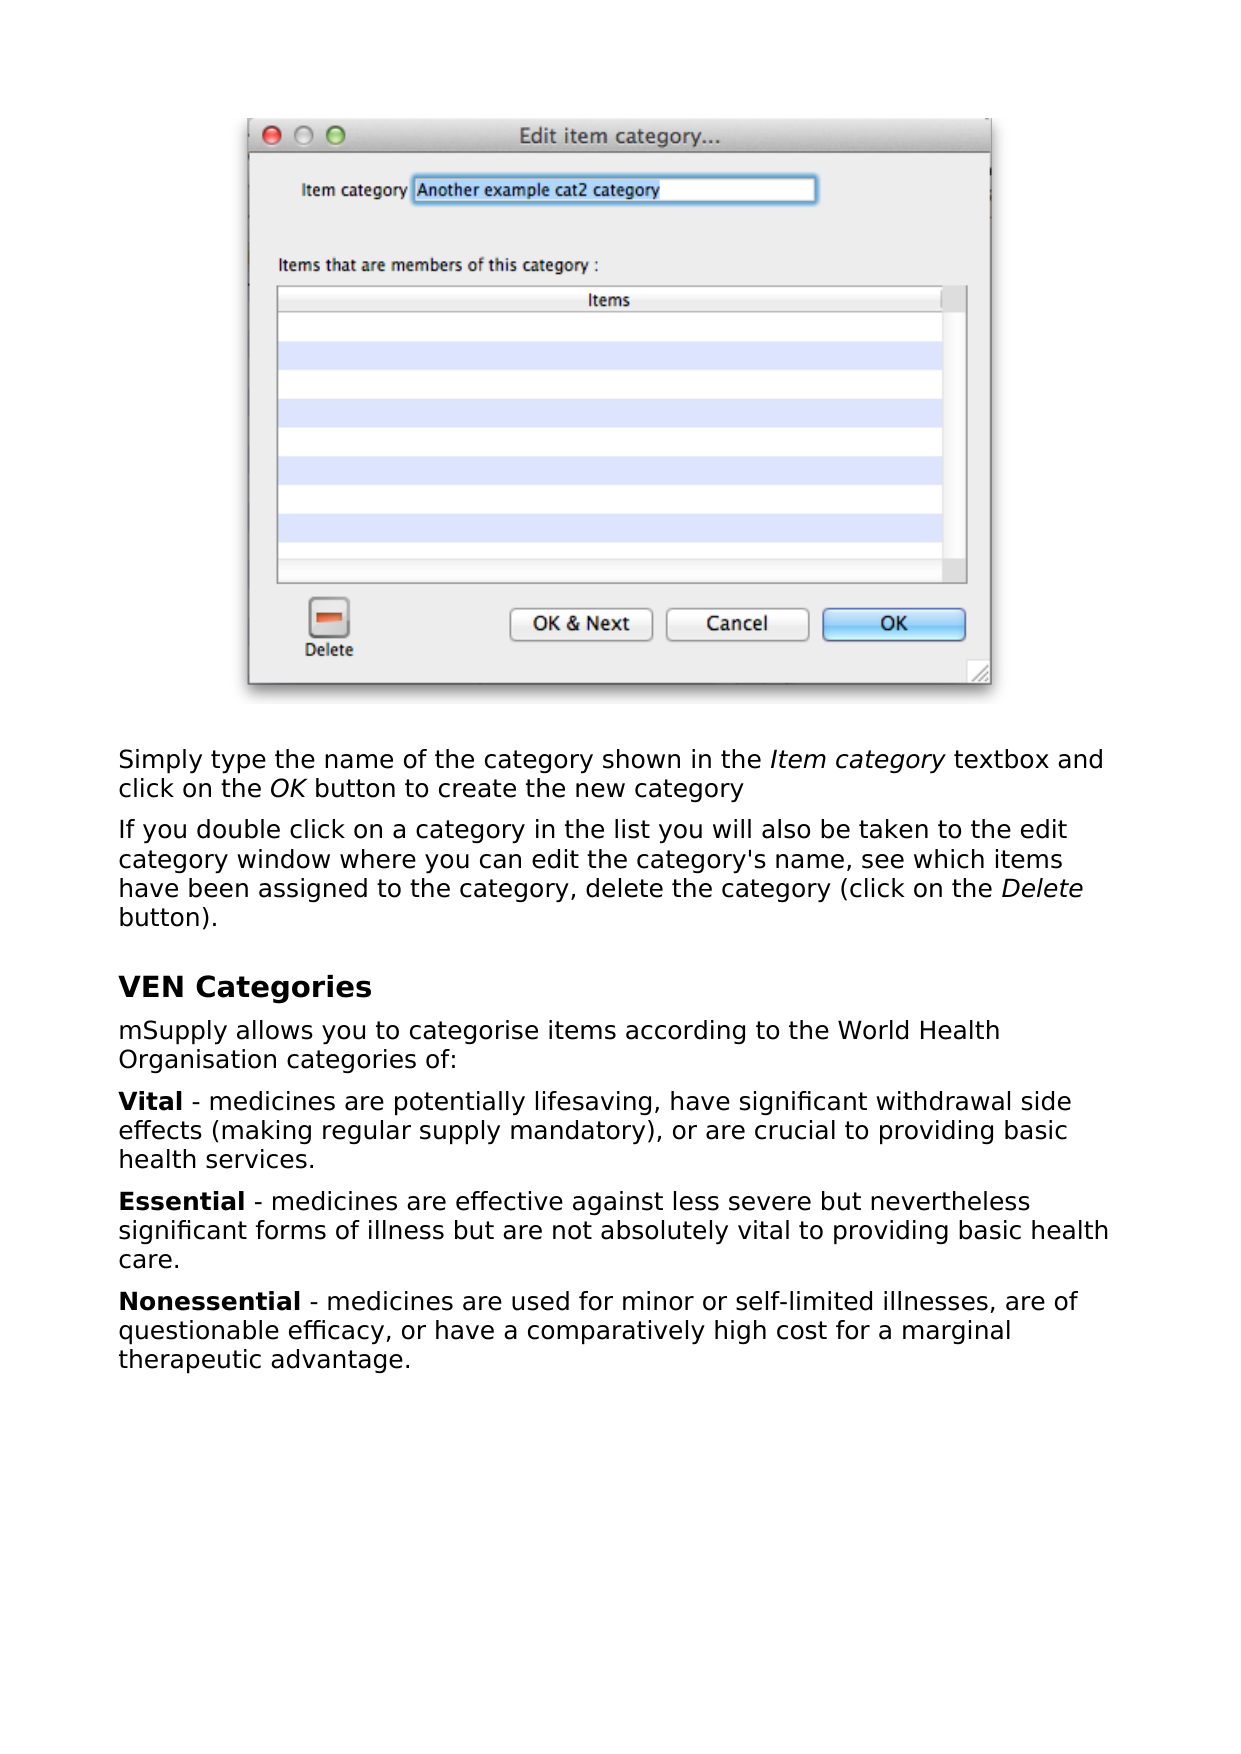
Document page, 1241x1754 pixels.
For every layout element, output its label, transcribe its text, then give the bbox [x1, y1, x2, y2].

subtitle VEN Categories [118, 970, 1122, 1004]
text If you double click on a category in the list you will also be taken to the edit category window where you can edit the category's name, see which items have been assigned to the category, delete the category (click on the Delete button). [118, 816, 1122, 932]
text Simply type the name of the category shown in the Item category textbox and click on the OK button to create the new category [118, 745, 1122, 803]
text Vital - medicines are potentially lifesaving, have significant withdrawal side effects (making regular supply mandatory), or are crucial to providing basic health services. [118, 1087, 1122, 1175]
text Nonessential - medicines are used for minor or self-limited illnesses, are of questionable efficacy, or have a comparatively high cost for a marginal therapeutic advantage. [118, 1287, 1122, 1375]
picture [229, 118, 1011, 704]
text mSupply allows you to categorise items according to the World Health Organisation categories of: [118, 1016, 1122, 1075]
text Essential - medicines are effective against less severe but nevertheless significant forms of illness but are not absolutely vital to providing basic health care. [118, 1187, 1122, 1275]
